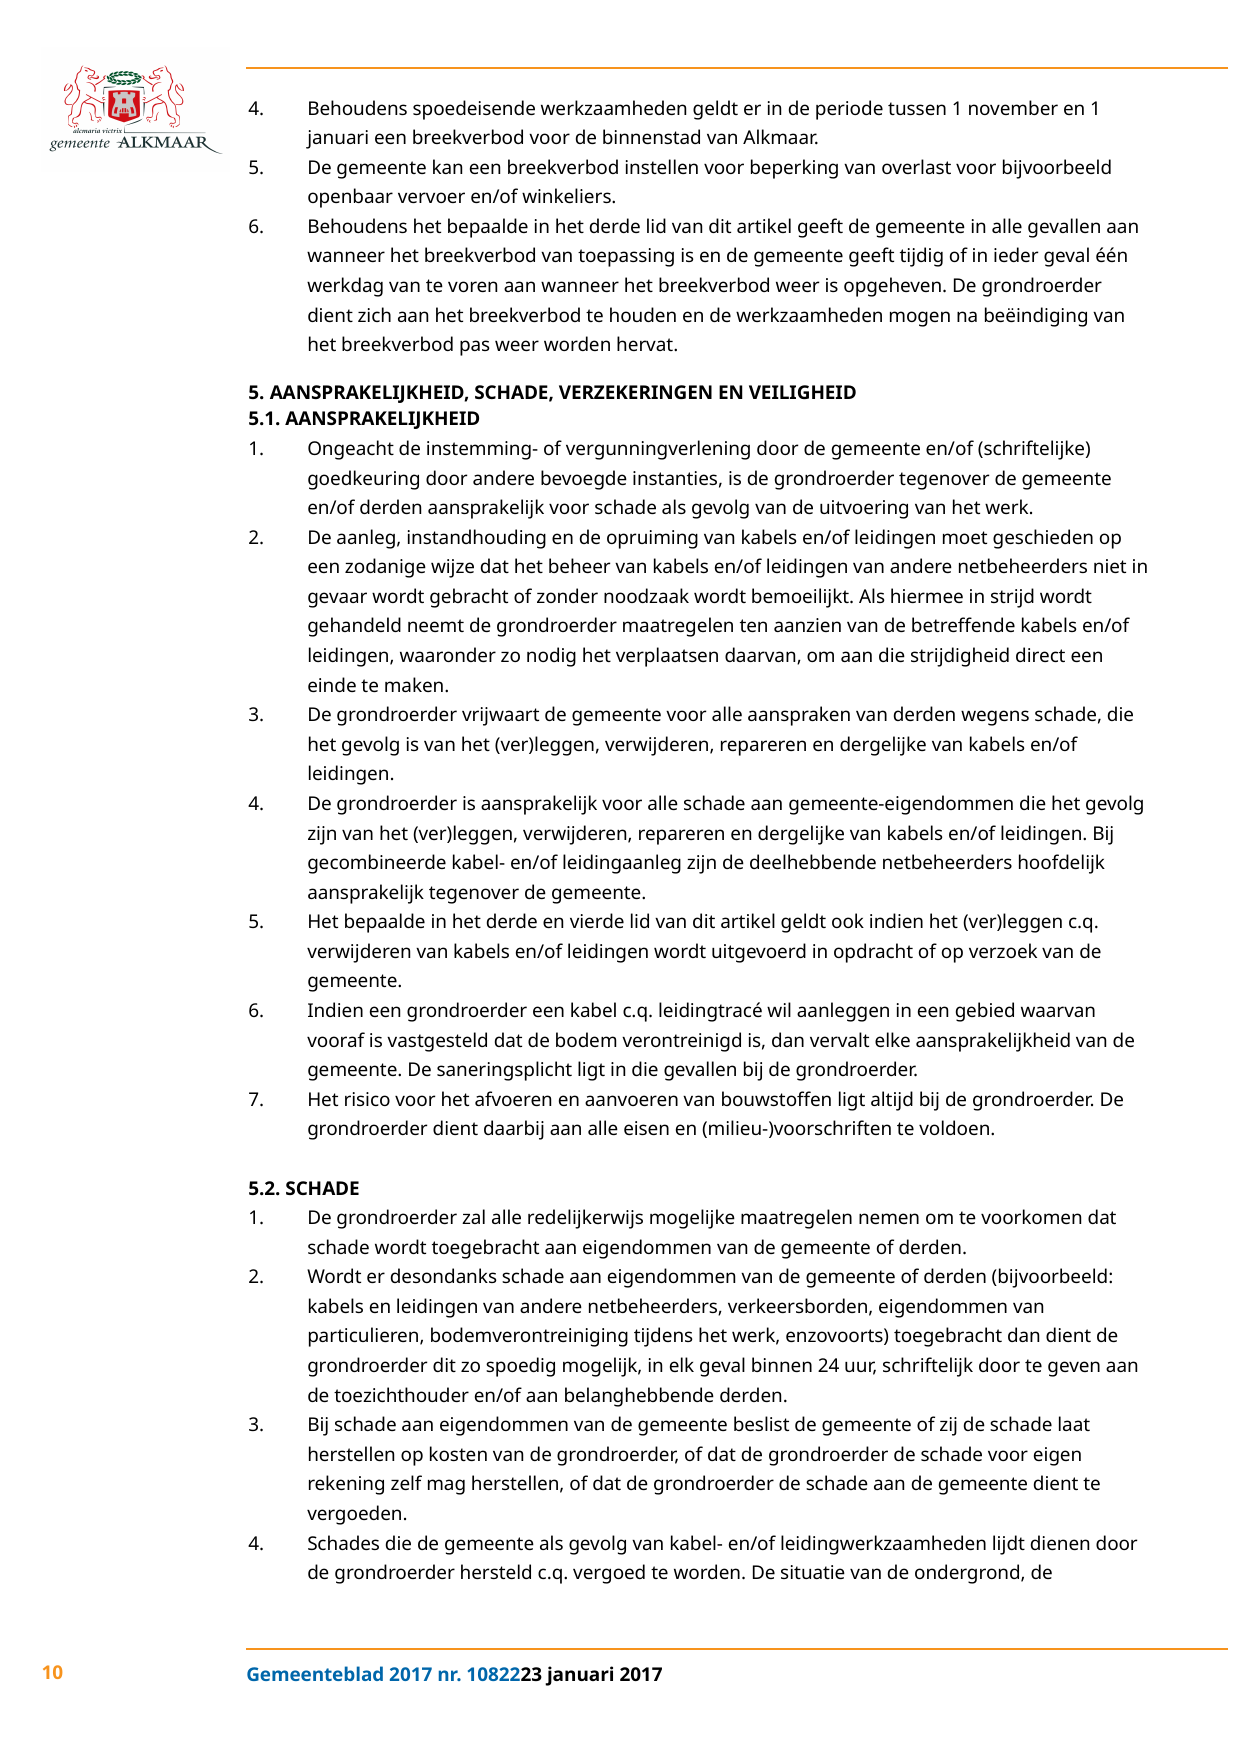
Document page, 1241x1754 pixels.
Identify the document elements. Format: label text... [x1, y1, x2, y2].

list Behoudens het bepaalde in het derde lid van dit artikel geeft de gemeente in alle gevallen aan wanneer het breekverbod van toepassing is en de gemeente geeft tijdig of in ieder geval één werkdag van te voren aan wanneer het breekverbod weer is opgeheven. De grondroerder dient zich aan het breekverbod te houden en de werkzaamheden mogen na beëindiging van het breekverbod pas weer worden hervat. [248, 213, 1152, 357]
list Het risico voor het afvoeren en aanvoeren van bouwstoffen ligt altijd bij de grondroerder. De grondroerder dient daarbij aan alle eisen en (milieu-)voorschriften te voldoen. [248, 1086, 1152, 1141]
text 5.2. SCHADE [248, 1175, 1152, 1200]
picture [41, 47, 231, 172]
list Ongeacht de instemming- of vergunningverlening door de gemeente en/of (schriftelijke) goedkeuring door andere bevoegde instanties, is de grondroerder tegenover de gemeente en/of derden aansprakelijk voor schade als gevolg van de uitvoering van het werk. [248, 435, 1152, 520]
list De grondroerder zal alle redelijkerwijs mogelijke maatregelen nemen om te voorkomen dat schade wordt toegebracht aan eigendommen van de gemeente of derden. [248, 1204, 1152, 1259]
list Bij schade aan eigendommen van de gemeente beslist de gemeente of zij de schade laat herstellen op kosten van de grondroerder, of dat de grondroerder de schade voor eigen rekening zelf mag herstellen, of dat de grondroerder de schade aan de gemeente dient te vergoeden. [248, 1411, 1152, 1526]
list Behoudens spoedeisende werkzaamheden geldt er in de periode tussen 1 november en 1 januari een breekverbod voor de binnenstad van Alkmaar. [248, 95, 1152, 150]
list Het bepaalde in het derde en vierde lid van dit artikel geldt ook indien het (ver)leggen c.q. verwijderen van kabels en/of leidingen wordt uitgevoerd in opdracht of op verzoek van de gemeente. [248, 908, 1152, 993]
text 5. AANSPRAKELIJKHEID, SCHADE, VERZEKERINGEN EN VEILIGHEID [248, 377, 1152, 406]
list De grondroerder is aansprakelijk voor alle schade aan gemeente-eigendommen die het gevolg zijn van het (ver)leggen, verwijderen, repareren en dergelijke van kabels en/of leidingen. Bij gecombineerde kabel- en/of leidingaanleg zijn de deelhebbende netbeheerders hoofdelijk aansprakelijk tegenover de gemeente. [248, 790, 1152, 904]
list Wordt er desondanks schade aan eigendommen van de gemeente of derden (bijvoorbeeld: kabels en leidingen van andere netbeheerders, verkeersborden, eigendommen van particulieren, bodemverontreiniging tijdens het werk, enzovoorts) toegebracht dan dient de grondroerder dit zo spoedig mogelijk, in elk geval binnen 24 uur, schriftelijk door te geven aan de toezichthouder en/of aan belanghebbende derden. [248, 1263, 1152, 1407]
list De aanleg, instandhouding en de opruiming van kabels en/of leidingen moet geschieden op een zodanige wijze dat het beheer van kabels en/of leidingen van andere netbeheerders niet in gevaar wordt gebracht of zonder noodzaak wordt bemoeilijkt. Als hiermee in strijd wordt gehandeld neemt de grondroerder maatregelen ten aanzien van de betreffende kabels en/of leidingen, waaronder zo nodig het verplaatsen daarvan, om aan die strijdigheid direct een einde te maken. [248, 524, 1152, 697]
list De gemeente kan een breekverbod instellen voor beperking van overlast voor bijvoorbeeld openbaar vervoer en/of winkeliers. [248, 154, 1152, 209]
list De grondroerder vrijwaart de gemeente voor alle aanspraken van derden wegens schade, die het gevolg is van het (ver)leggen, verwijderen, repareren en dergelijke van kabels en/of leidingen. [248, 701, 1152, 786]
list Indien een grondroerder een kabel c.q. leidingtracé wil aanleggen in een gebied waarvan vooraf is vastgesteld dat de bodem verontreinigd is, dan vervalt elke aansprakelijkheid van de gemeente. De saneringsplicht ligt in die gevallen bij de grondroerder. [248, 997, 1152, 1082]
list Schades die de gemeente als gevolg van kabel- en/of leidingwerkzaamheden lijdt dienen door de grondroerder hersteld c.q. vergoed te worden. De situatie van de ondergrond, de [248, 1530, 1152, 1585]
text 5.1. AANSPRAKELIJKHEID [248, 406, 1152, 431]
